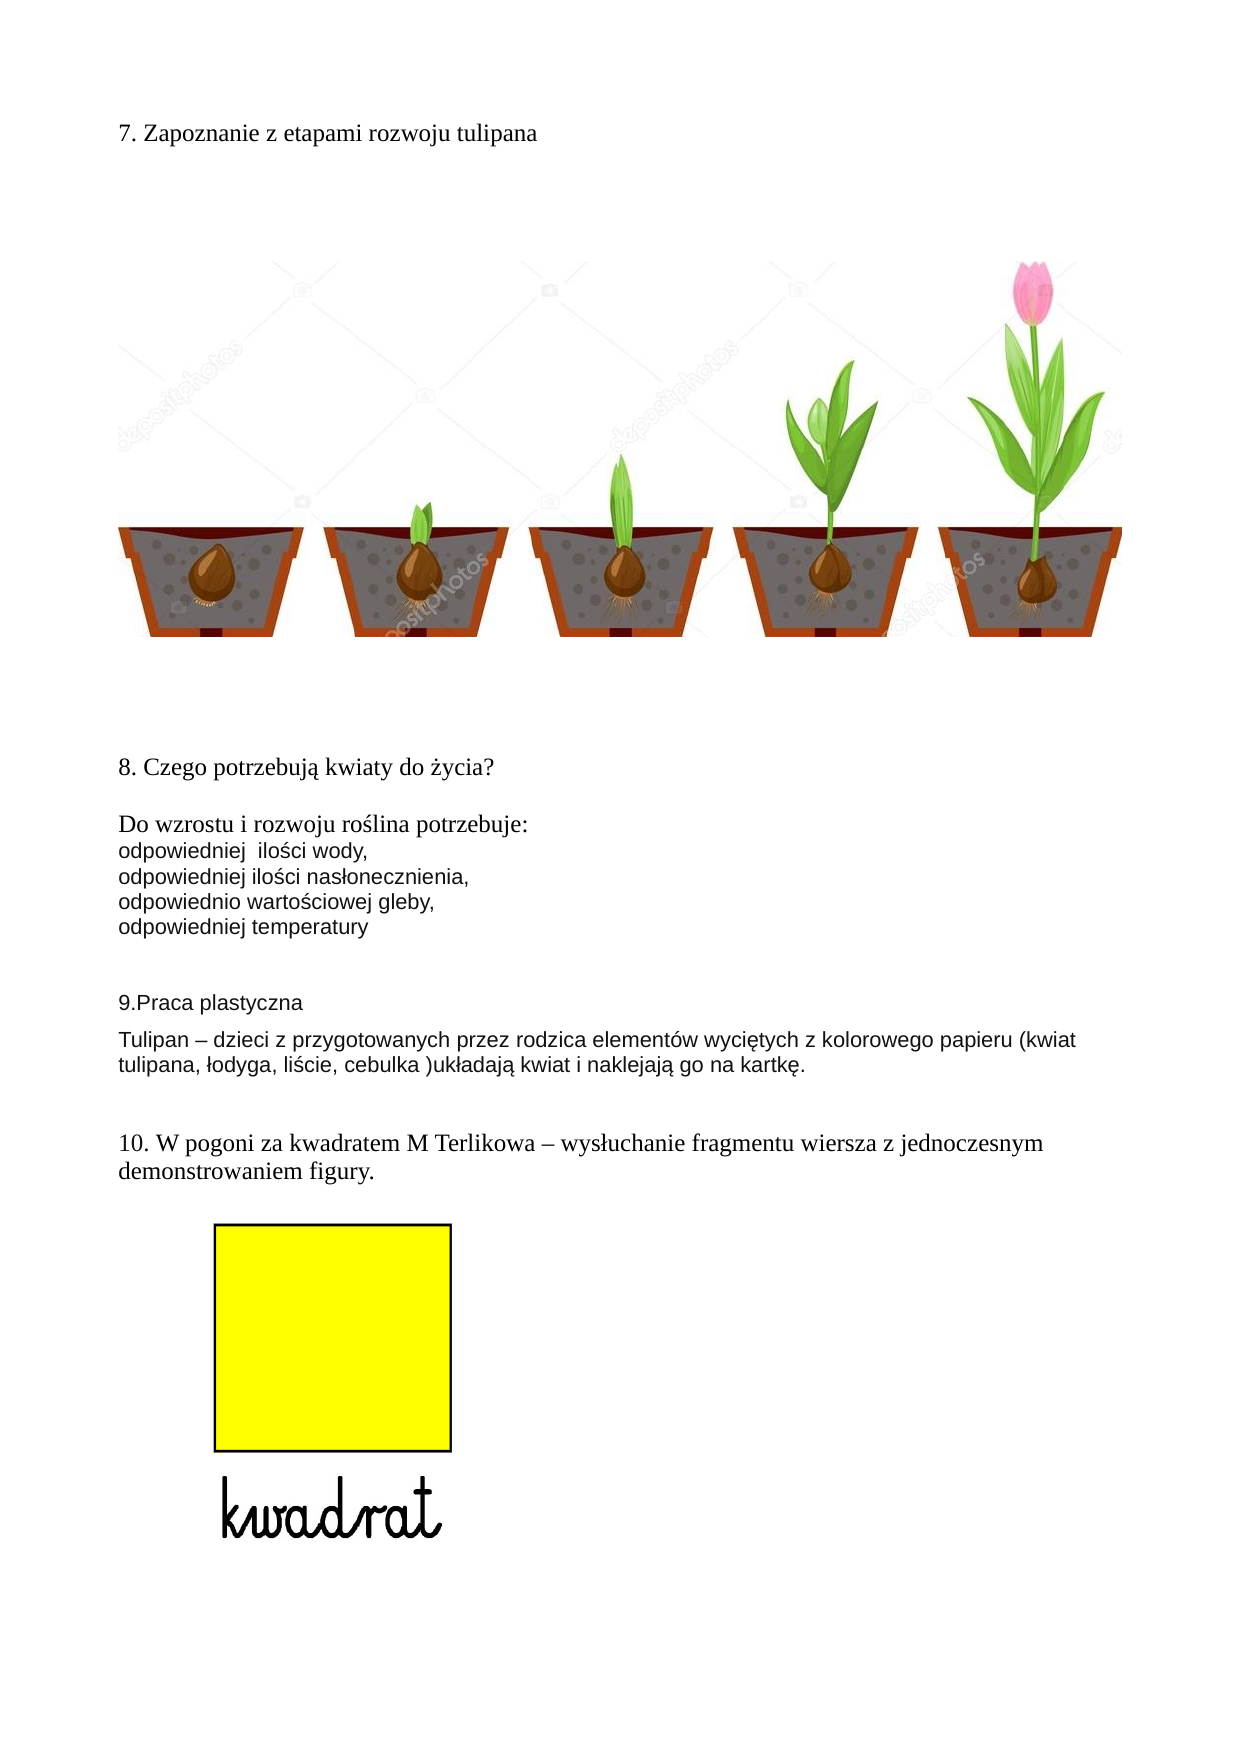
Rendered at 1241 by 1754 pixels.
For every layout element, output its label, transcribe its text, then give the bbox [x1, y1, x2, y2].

text 8. Czego potrzebują kwiaty do życia? [118, 752, 1122, 781]
text Tulipan – dzieci z przygotowanych przez rodzica elementów wyciętych z kolorowego papieru (kwiat tulipana, łodyga, liście, cebulka )układają kwiat i naklejają go na kartkę. [118, 1027, 1122, 1077]
text 9.Praca plastyczna [118, 989, 1122, 1014]
text Do wzrostu i rozwoju roślina potrzebuje: [118, 809, 1122, 838]
picture [118, 261, 1123, 637]
picture [195, 1210, 471, 1592]
text 7. Zapoznanie z etapami rozwoju tulipana [118, 118, 1122, 147]
text 10. W pogoni za kwadratem M Terlikowa – wysłuchanie fragmentu wiersza z jednoczesnym demonstrowaniem figury. [118, 1128, 1122, 1185]
text odpowiedniej ilości wody, odpowiedniej ilości nasłonecznienia, odpowiednio wartościowej gleby, odpowiedniej temperatury [118, 838, 1122, 939]
